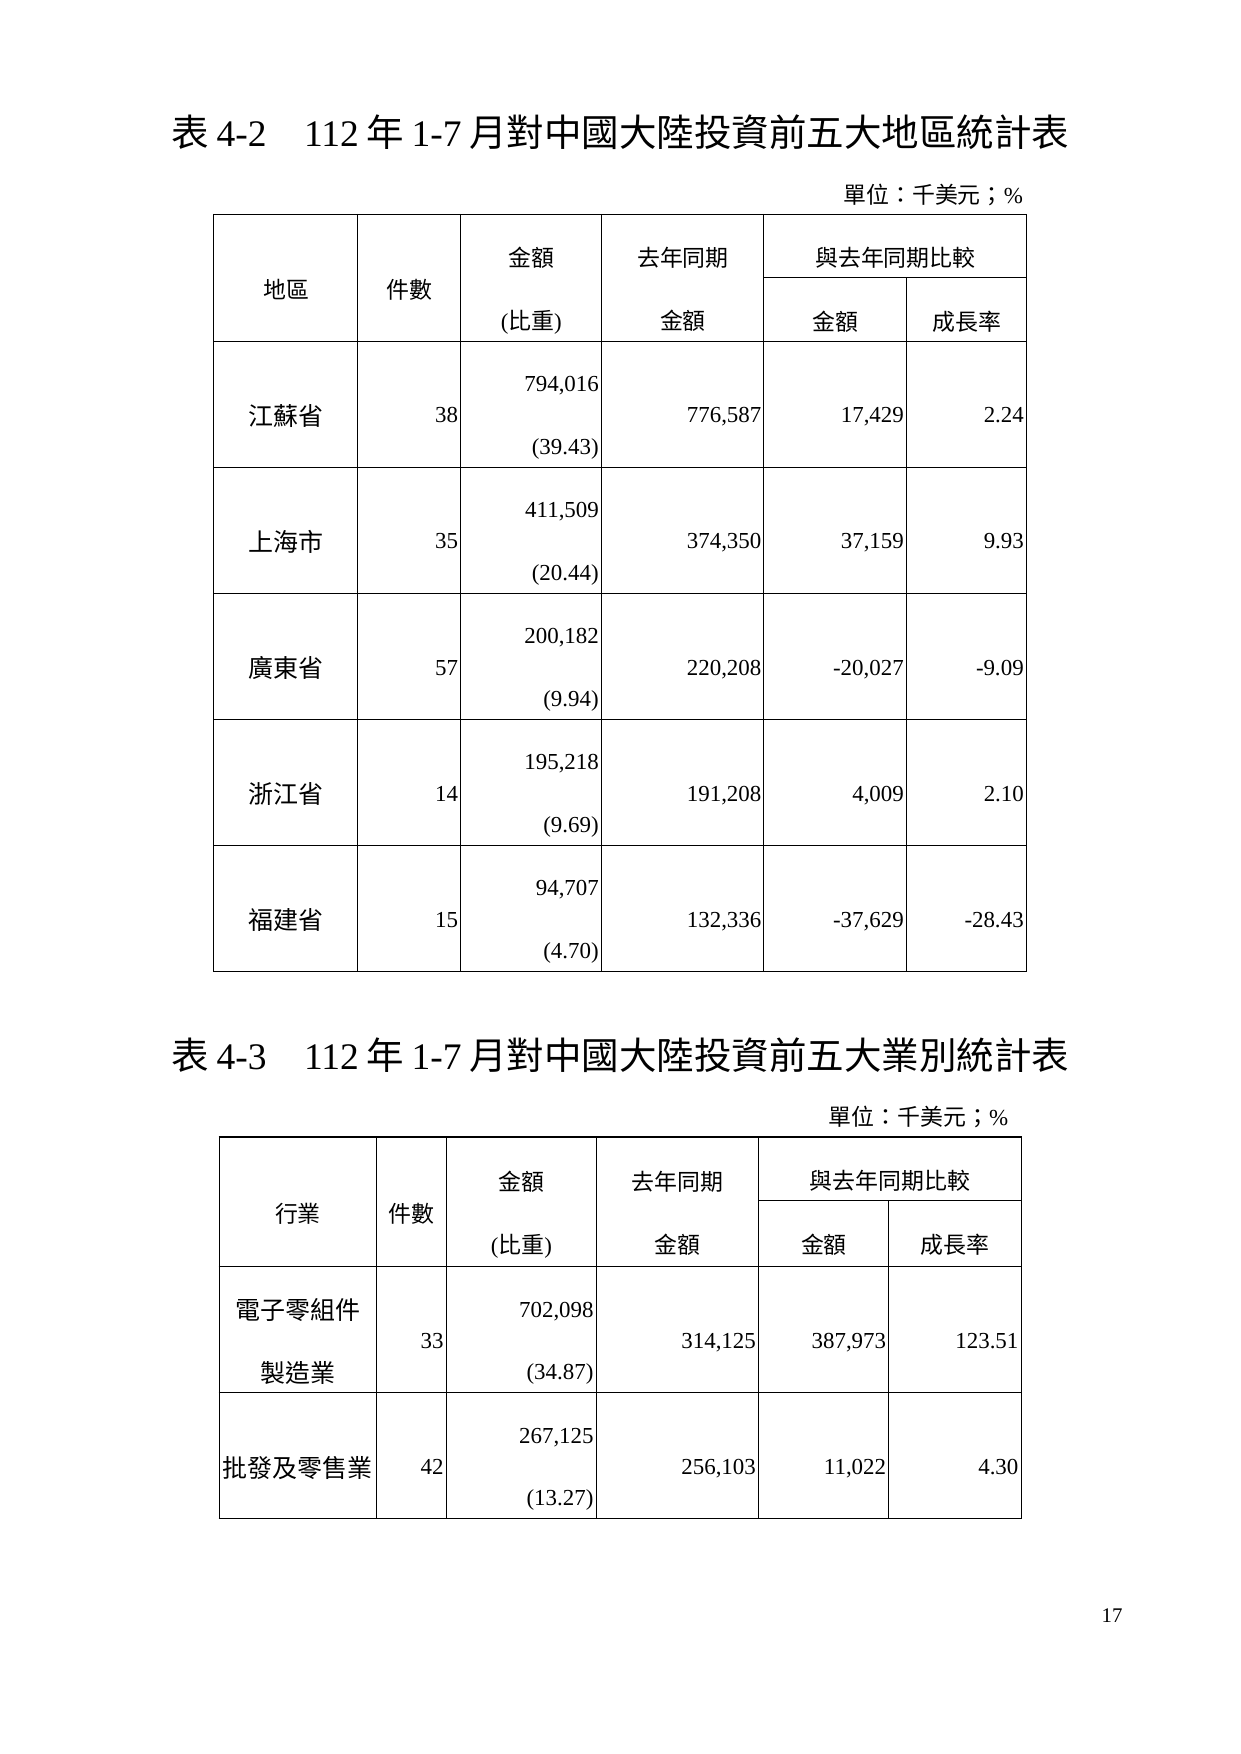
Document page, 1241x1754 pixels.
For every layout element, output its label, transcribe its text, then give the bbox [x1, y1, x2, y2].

table_cell 200,182 (9.94) [461, 594, 601, 719]
table_cell 14 [358, 720, 460, 845]
table_cell 123.51 [889, 1267, 1021, 1392]
table_cell 廣東省 [214, 594, 357, 719]
table_cell 195,218 (9.69) [461, 720, 601, 845]
table_cell 4.30 [889, 1393, 1021, 1518]
table_cell 411,509 (20.44) [461, 468, 601, 593]
table_cell 批發及零售業 [220, 1393, 376, 1518]
table_cell 702,098 (34.87) [447, 1267, 596, 1392]
table_cell 220,208 [602, 594, 763, 719]
table_cell 金額 [764, 278, 906, 341]
table_cell 金額 [759, 1201, 888, 1266]
text 單位：千美元；% [118, 151, 1072, 214]
text 單位：千美元；% [118, 1074, 1122, 1136]
table_cell -20,027 [764, 594, 906, 719]
table_header 金額 (比重) [461, 215, 601, 341]
table_header 去年同期 金額 [602, 215, 763, 341]
table_header 金額 (比重) [447, 1138, 596, 1266]
table_cell 267,125 (13.27) [447, 1393, 596, 1518]
table_cell 2.24 [907, 342, 1026, 467]
table_cell 江蘇省 [214, 342, 357, 467]
text 表4-2 112年1-7月對中國大陸投資前五大地區統計表 [118, 89, 1122, 151]
table_cell 成長率 [889, 1201, 1021, 1266]
table_cell 33 [377, 1267, 446, 1392]
table_cell 38 [358, 342, 460, 467]
table_cell 11,022 [759, 1393, 888, 1518]
table_cell 9.93 [907, 468, 1026, 593]
table_cell 浙江省 [214, 720, 357, 845]
table_cell 57 [358, 594, 460, 719]
table_header 與去年同期比較 [759, 1138, 1021, 1200]
table_cell 35 [358, 468, 460, 593]
table_header 行業 [220, 1138, 376, 1266]
table_cell 2.10 [907, 720, 1026, 845]
table_cell 94,707 (4.70) [461, 846, 601, 971]
table_cell 上海市 [214, 468, 357, 593]
table_header 地區 [214, 215, 357, 341]
table_cell 314,125 [597, 1267, 758, 1392]
table_cell 776,587 [602, 342, 763, 467]
table_cell 15 [358, 846, 460, 971]
table_cell 17,429 [764, 342, 906, 467]
table_header 與去年同期比較 [764, 215, 1026, 277]
table_cell 42 [377, 1393, 446, 1518]
table_cell 成長率 [907, 278, 1026, 341]
table_cell 256,103 [597, 1393, 758, 1518]
table_cell 37,159 [764, 468, 906, 593]
table_header 去年同期 金額 [597, 1138, 758, 1266]
table_header 件數 [377, 1138, 446, 1266]
table_cell 132,336 [602, 846, 763, 971]
table_cell 電子零組件 製造業 [220, 1267, 376, 1392]
table_cell 191,208 [602, 720, 763, 845]
table_cell -9.09 [907, 594, 1026, 719]
table_cell 福建省 [214, 846, 357, 971]
table_cell 374,350 [602, 468, 763, 593]
table_cell 387,973 [759, 1267, 888, 1392]
table_cell 4,009 [764, 720, 906, 845]
table_cell 794,016 (39.43) [461, 342, 601, 467]
table_cell -37,629 [764, 846, 906, 971]
text 表4-3 112年1-7月對中國大陸投資前五大業別統計表 [118, 1011, 1122, 1074]
table_header 件數 [358, 215, 460, 341]
table_cell -28.43 [907, 846, 1026, 971]
